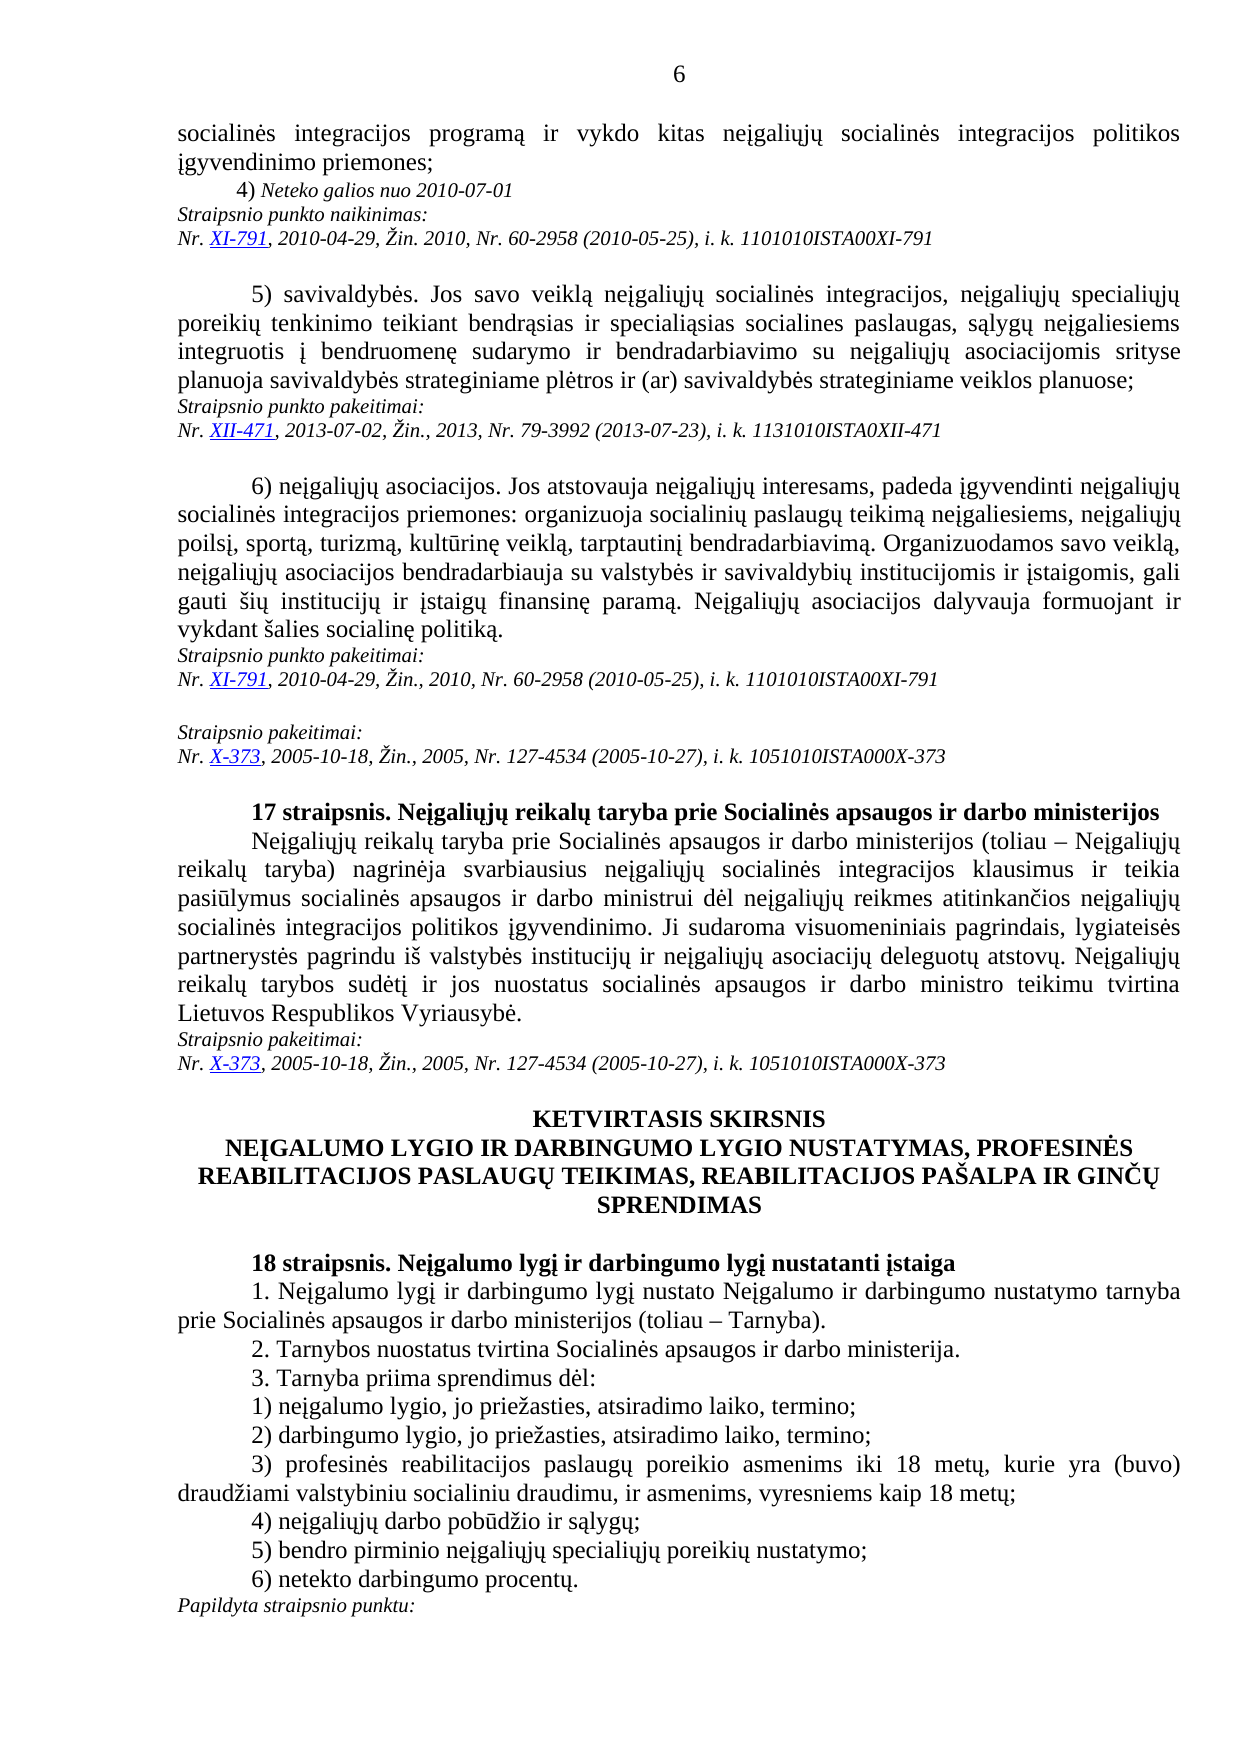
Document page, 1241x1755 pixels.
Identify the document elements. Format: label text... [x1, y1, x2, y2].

text Straipsnio punkto pakeitimai: [177, 394, 1181, 418]
text NEĮGALUMO LYGIO IR DARBINGUMO LYGIO NUSTATYMAS, PROFESINĖS REABILITACIJOS PASLAUGŲ TEIKIMAS, REABILITACIJOS PAŠALPA IR GINČŲ SPRENDIMAS [177, 1133, 1181, 1219]
text 5) bendro pirminio neįgaliųjų specialiųjų poreikių nustatymo; [177, 1535, 1181, 1564]
text Nr. XI-791, 2010-04-29, Žin., 2010, Nr. 60-2958 (2010-05-25), i. k. 1101010ISTA00XI-791 [177, 667, 1181, 691]
text Papildyta straipsnio punktu: [177, 1593, 1181, 1617]
text 4) neįgaliųjų darbo pobūdžio ir sąlygų; [177, 1506, 1181, 1535]
text Straipsnio punkto pakeitimai: [177, 643, 1181, 667]
text 2) darbingumo lygio, jo priežasties, atsiradimo laiko, termino; [177, 1420, 1181, 1449]
text 18 straipsnis. Neįgalumo lygį ir darbingumo lygį nustatanti įstaiga [177, 1248, 1181, 1276]
text 1. Neįgalumo lygį ir darbingumo lygį nustato Neįgalumo ir darbingumo nustatymo tarnyba prie Socialinės apsaugos ir darbo ministerijos (toliau – Tarnyba). [177, 1276, 1181, 1334]
text 17 straipsnis. Neįgaliųjų reikalų taryba prie Socialinės apsaugos ir darbo ministerijos [177, 797, 1181, 826]
text socialinės integracijos programą ir vykdo kitas neįgaliųjų socialinės integracijos politikos įgyvendinimo priemones; [177, 118, 1181, 176]
text Straipsnio pakeitimai: [177, 720, 1181, 744]
text 1) neįgalumo lygio, jo priežasties, atsiradimo laiko, termino; [177, 1391, 1181, 1420]
text Straipsnio pakeitimai: [177, 1027, 1181, 1051]
text 2. Tarnybos nuostatus tvirtina Socialinės apsaugos ir darbo ministerija. [177, 1334, 1181, 1363]
text Nr. X-373, 2005-10-18, Žin., 2005, Nr. 127-4534 (2005-10-27), i. k. 1051010ISTA000X-373 [177, 1051, 1181, 1075]
text Neįgaliųjų reikalų taryba prie Socialinės apsaugos ir darbo ministerijos (toliau – Neįgaliųjų reikalų taryba) nagrinėja svarbiausius neįgaliųjų socialinės integracijos klausimus ir teikia pasiūlymus socialinės apsaugos ir darbo ministrui dėl neįgaliųjų reikmes atitinkančios neįgaliųjų socialinės integracijos politikos įgyvendinimo. Ji sudaroma visuomeniniais pagrindais, lygiateisės partnerystės pagrindu iš valstybės institucijų ir neįgaliųjų asociacijų deleguotų atstovų. Neįgaliųjų reikalų tarybos sudėtį ir jos nuostatus socialinės apsaugos ir darbo ministro teikimu tvirtina Lietuvos Respublikos Vyriausybė. [177, 826, 1181, 1027]
text 4) Neteko galios nuo 2010-07-01 [177, 176, 1181, 202]
text 3. Tarnyba priima sprendimus dėl: [177, 1363, 1181, 1391]
text 6) neįgaliųjų asociacijos. Jos atstovauja neįgaliųjų interesams, padeda įgyvendinti neįgaliųjų socialinės integracijos priemones: organizuoja socialinių paslaugų teikimą neįgaliesiems, neįgaliųjų poilsį, sportą, turizmą, kultūrinę veiklą, tarptautinį bendradarbiavimą. Organizuodamos savo veiklą, neįgaliųjų asociacijos bendradarbiauja su valstybės ir savivaldybių institucijomis ir įstaigomis, gali gauti šių institucijų ir įstaigų finansinę paramą. Neįgaliųjų asociacijos dalyvauja formuojant ir vykdant šalies socialinę politiką. [177, 471, 1181, 643]
text Nr. XII-471, 2013-07-02, Žin., 2013, Nr. 79-3992 (2013-07-23), i. k. 1131010ISTA0XII-471 [177, 418, 1181, 442]
text 6) netekto darbingumo procentų. [177, 1564, 1181, 1593]
text Straipsnio punkto naikinimas: [177, 202, 1181, 226]
text 5) savivaldybės. Jos savo veiklą neįgaliųjų socialinės integracijos, neįgaliųjų specialiųjų poreikių tenkinimo teikiant bendrąsias ir specialiąsias socialines paslaugas, sąlygų neįgaliesiems integruotis į bendruomenę sudarymo ir bendradarbiavimo su neįgaliųjų asociacijomis srityse planuoja savivaldybės strateginiame plėtros ir (ar) savivaldybės strateginiame veiklos planuose; [177, 279, 1181, 394]
text 3) profesinės reabilitacijos paslaugų poreikio asmenims iki 18 metų, kurie yra (buvo) draudžiami valstybiniu socialiniu draudimu, ir asmenims, vyresniems kaip 18 metų; [177, 1449, 1181, 1506]
text Nr. X-373, 2005-10-18, Žin., 2005, Nr. 127-4534 (2005-10-27), i. k. 1051010ISTA000X-373 [177, 744, 1181, 768]
text Nr. XI-791, 2010-04-29, Žin. 2010, Nr. 60-2958 (2010-05-25), i. k. 1101010ISTA00XI-791 [177, 226, 1181, 250]
text KETVIRTASIS SKIRSNIS [177, 1104, 1181, 1133]
